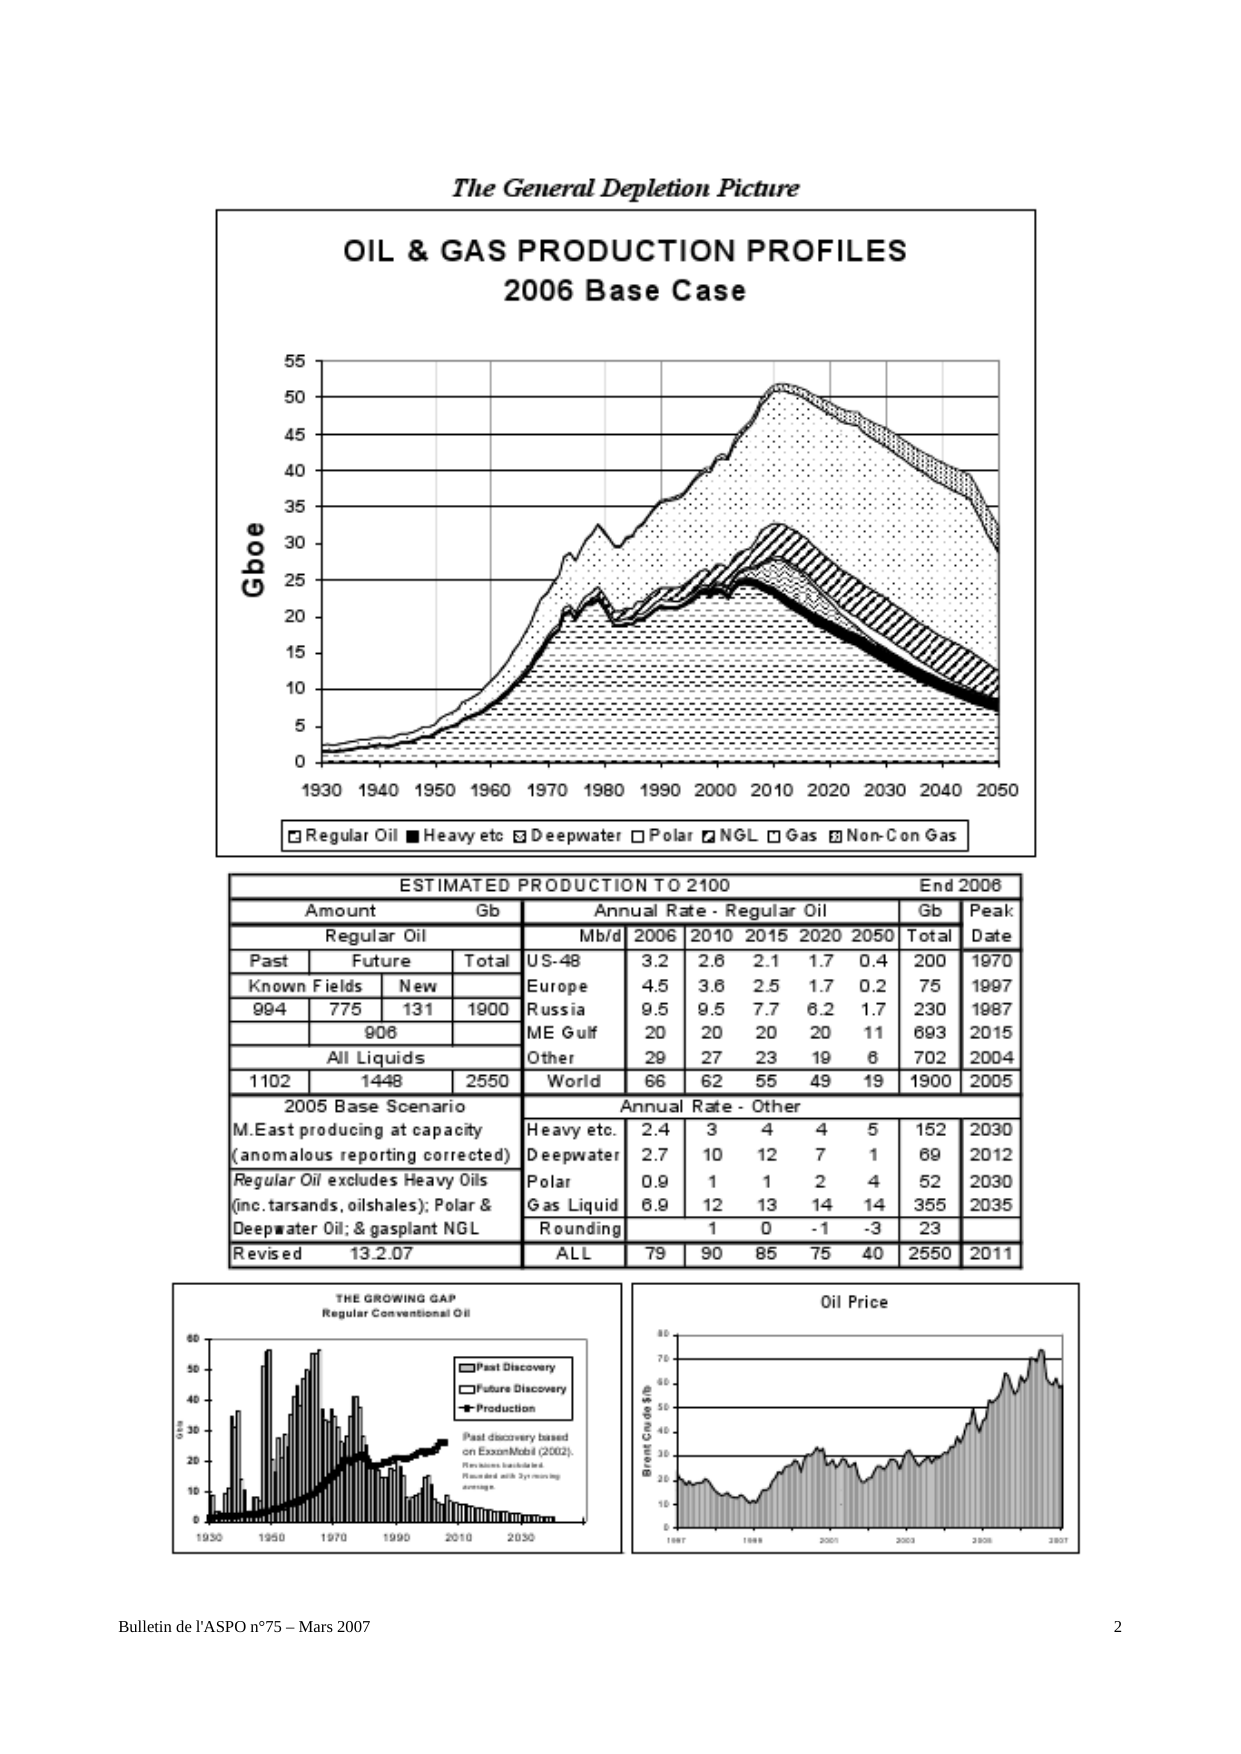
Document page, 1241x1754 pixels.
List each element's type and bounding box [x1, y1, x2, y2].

picture [89, 118, 1151, 1592]
